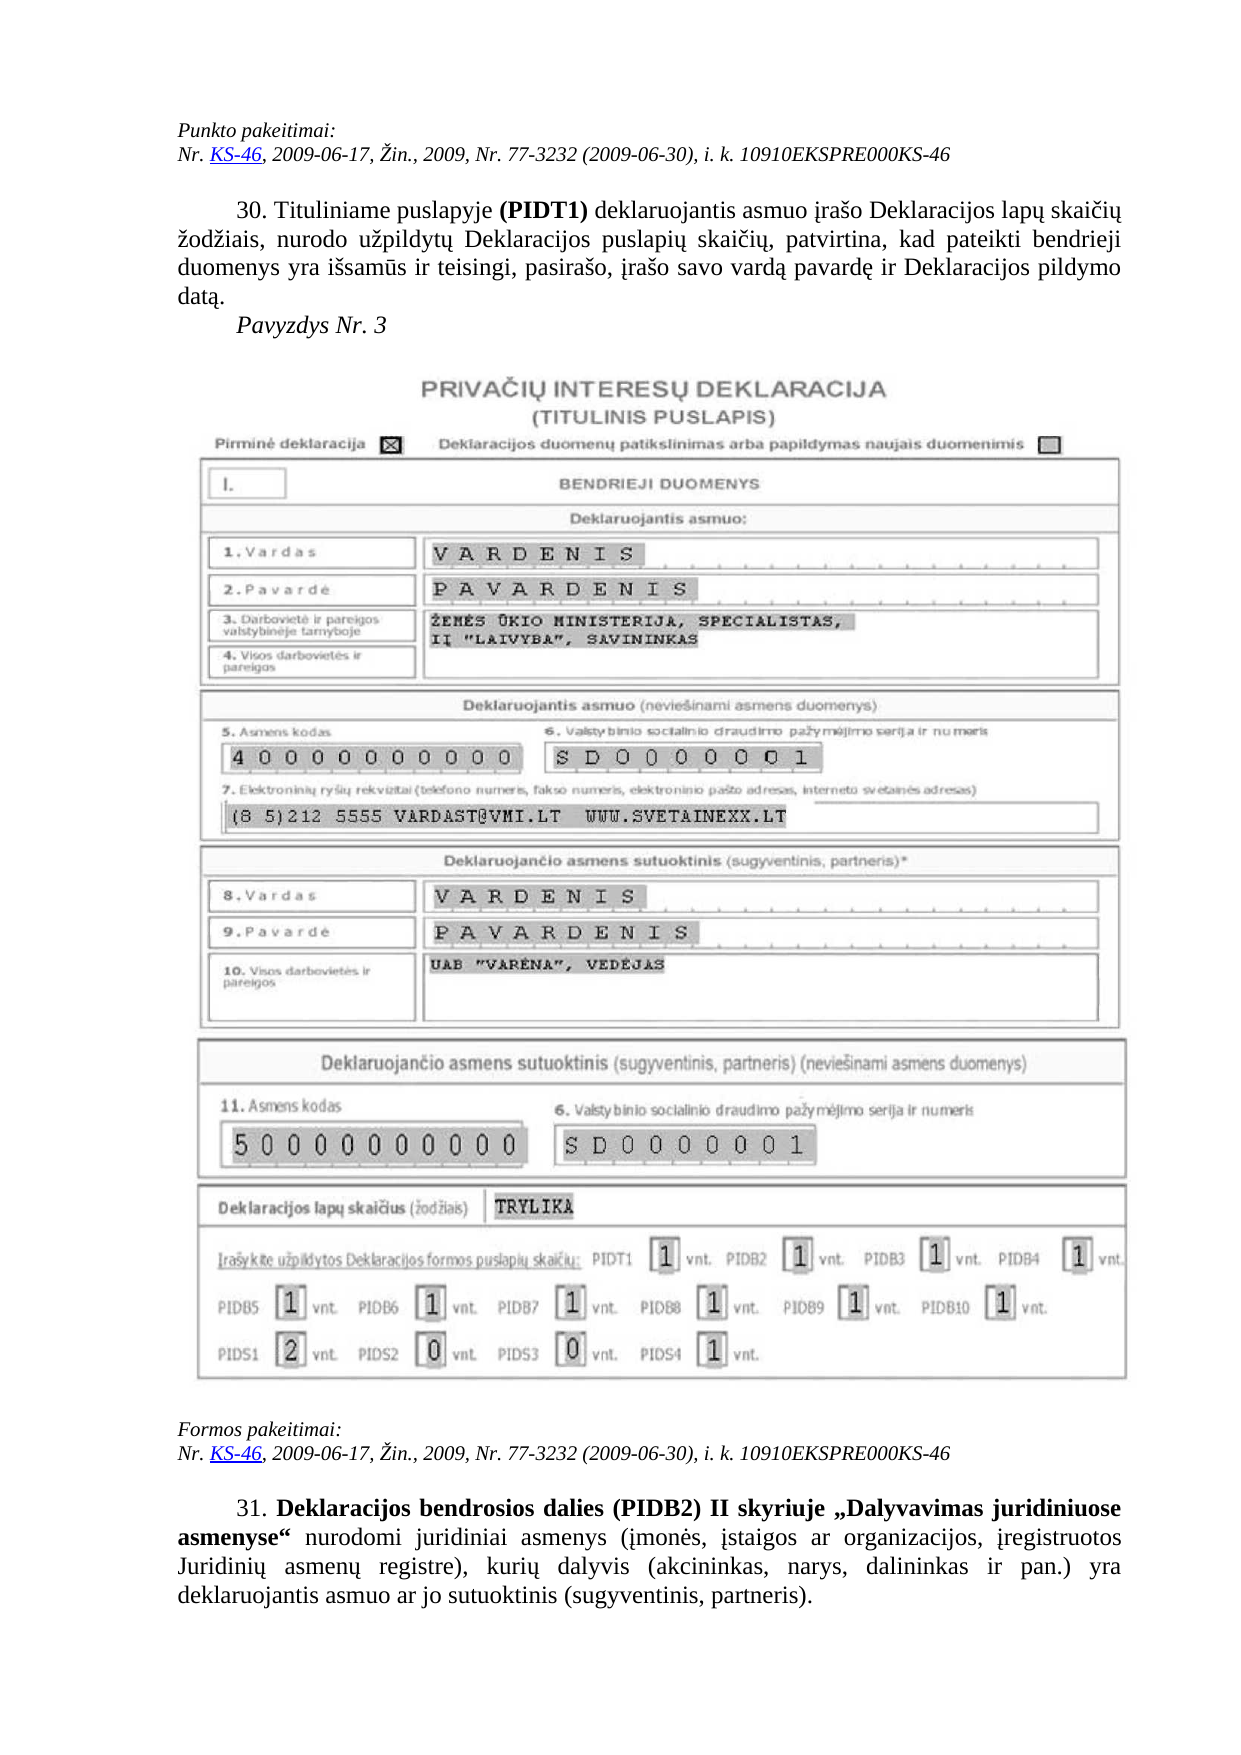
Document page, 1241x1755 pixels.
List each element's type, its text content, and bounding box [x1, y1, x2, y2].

text 31. Deklaracijos bendrosios dalies (PIDB2) II skyriuje „Dalyvavimas juridiniuose asmenyse“ nurodomi juridiniai asmenys (įmonės, įstaigos ar organizacijos, įregistruotos Juridinių asmenų registre), kurių dalyvis (akcininkas, narys, dalininkas ir pan.) yra deklaruojantis asmuo ar jo sutuoktinis (sugyventinis, partneris). [177, 1493, 1122, 1608]
text Formos pakeitimai: [177, 1417, 1122, 1441]
text 30. Tituliniame puslapyje (PIDT1) deklaruojantis asmuo įrašo Deklaracijos lapų skaičių žodžiais, nurodo užpildytų Deklaracijos puslapių skaičių, patvirtina, kad pateikti bendrieji duomenys yra išsamūs ir teisingi, pasirašo, įrašo savo vardą pavardę ir Deklaracijos pildymo datą. [177, 195, 1122, 310]
text Nr. KS-46, 2009-06-17, Žin., 2009, Nr. 77-3232 (2009-06-30), i. k. 10910EKSPRE000KS-46 [177, 142, 1122, 166]
text Pavyzdys Nr. 3 [177, 310, 1122, 339]
text Nr. KS-46, 2009-06-17, Žin., 2009, Nr. 77-3232 (2009-06-30), i. k. 10910EKSPRE000KS-46 [177, 1441, 1122, 1465]
text Punkto pakeitimai: [177, 118, 1122, 142]
